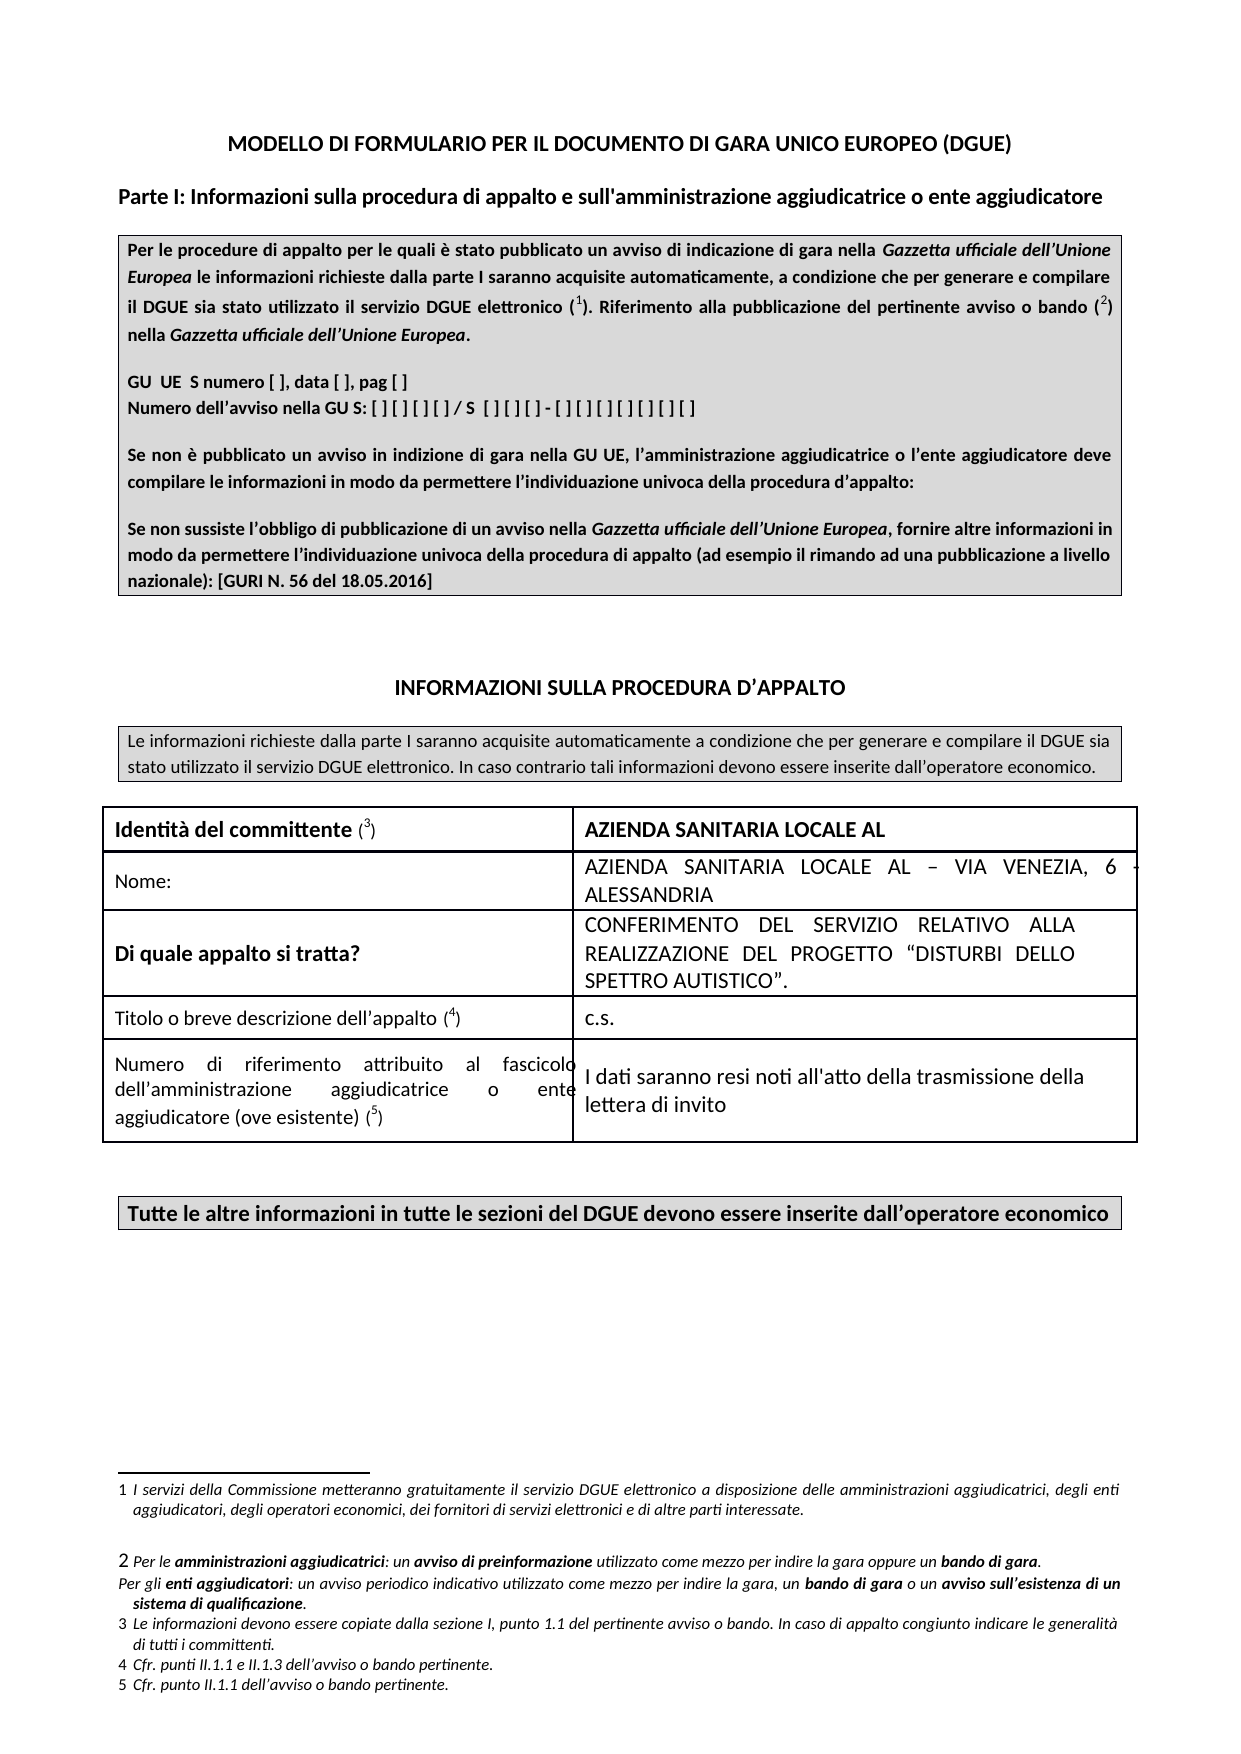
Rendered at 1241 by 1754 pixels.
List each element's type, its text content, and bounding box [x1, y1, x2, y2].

text Per gli enti aggiudicatori: un avviso periodico indicativo utilizzato come mezzo per indire la gara, un bando di gara o un avviso sull’esistenza di un sistema di qualificazione. [118, 1573, 1122, 1614]
table_header Identità del committente () [104, 808, 572, 850]
table_cell Titolo o breve descrizione dell’appalto () [104, 997, 572, 1038]
text Le informazioni richieste dalla parte I saranno acquisite automaticamente a condizione che per generare e compilare il DGUE sia stato utilizzato il servizio DGUE elettronico. In caso contrario tali informazioni devono essere inserite dall’operatore economico. [119, 727, 1121, 781]
table_cell Nome: [104, 853, 572, 908]
text Tutte le altre informazioni in tutte le sezioni del DGUE devono essere inserite dall’operatore economico [119, 1197, 1121, 1229]
text MODELLO DI FORMULARIO PER IL DOCUMENTO DI GARA UNICO EUROPEO (DGUE) [118, 129, 1122, 157]
text Se non sussiste l’obbligo di pubblicazione di un avviso nella Gazzetta ufficiale dell’Unione Europea, fornire altre informazioni in modo da permettere l’individuazione univoca della procedura di appalto (ad esempio il rimando ad una pubblicazione a livello nazionale): [GURI N. 56 del 18.05.2016] [119, 514, 1121, 595]
table_cell c.s. [574, 997, 1136, 1038]
table_header AZIENDA SANITARIA LOCALE AL [574, 808, 1136, 850]
table_cell CONFERIMENTO DEL SERVIZIO RELATIVO ALLA REALIZZAZIONE DEL PROGETTO “DISTURBI DELLO SPETTRO AUTISTICO”. [574, 911, 1136, 995]
text Se non è pubblicato un avviso in indizione di gara nella GU UE, l’amministrazione aggiudicatrice o l’ente aggiudicatore deve compilare le informazioni in modo da permettere l’individuazione univoca della procedura d’appalto: [119, 440, 1121, 493]
text INFORMAZIONI SULLA PROCEDURA D’APPALTO [103, 673, 1137, 701]
text GU UE S numero [ ], data [ ], pag [ ] Numero dell’avviso nella GU S: [ ] [ ] [ ] [ ] / S [ ] [ ] [ ] - [ ] [ ] [ ] [ ] [ ] [ ] [ ] [119, 367, 1121, 419]
table_cell Numero di riferimento attribuito al fascicolo dell’amministrazione aggiudicatrice o ente aggiudicatore (ove esistente) () [104, 1040, 572, 1141]
text I servizi della Commissione metteranno gratuitamente il servizio DGUE elettronico a disposizione delle amministrazioni aggiudicatrici, degli enti aggiudicatori, degli operatori economici, dei fornitori di servizi elettronici e di altre parti interessate. [118, 1479, 1122, 1519]
table_cell Di quale appalto si tratta? [104, 911, 572, 995]
text Per le procedure di appalto per le quali è stato pubblicato un avviso di indicazione di gara nella Gazzetta ufficiale dell’Unione Europea le informazioni richieste dalla parte I saranno acquisite automaticamente, a condizione che per generare e compilare il DGUE sia stato utilizzato il servizio DGUE elettronico (). Riferimento alla pubblicazione del pertinente avviso o bando () nella Gazzetta ufficiale dell’Unione Europea. [119, 236, 1121, 346]
table_cell I dati saranno resi noti all'atto della trasmissione della lettera di invito [574, 1040, 1136, 1141]
text Per le amministrazioni aggiudicatrici: un avviso di preinformazione utilizzato come mezzo per indire la gara oppure un bando di gara. [118, 1548, 1122, 1573]
text Parte I: Informazioni sulla procedura di appalto e sull'amministrazione aggiudicatrice o ente aggiudicatore [118, 182, 1122, 210]
table_cell AZIENDA SANITARIA LOCALE AL – VIA VENEZIA, 6 - ALESSANDRIA [574, 853, 1136, 908]
